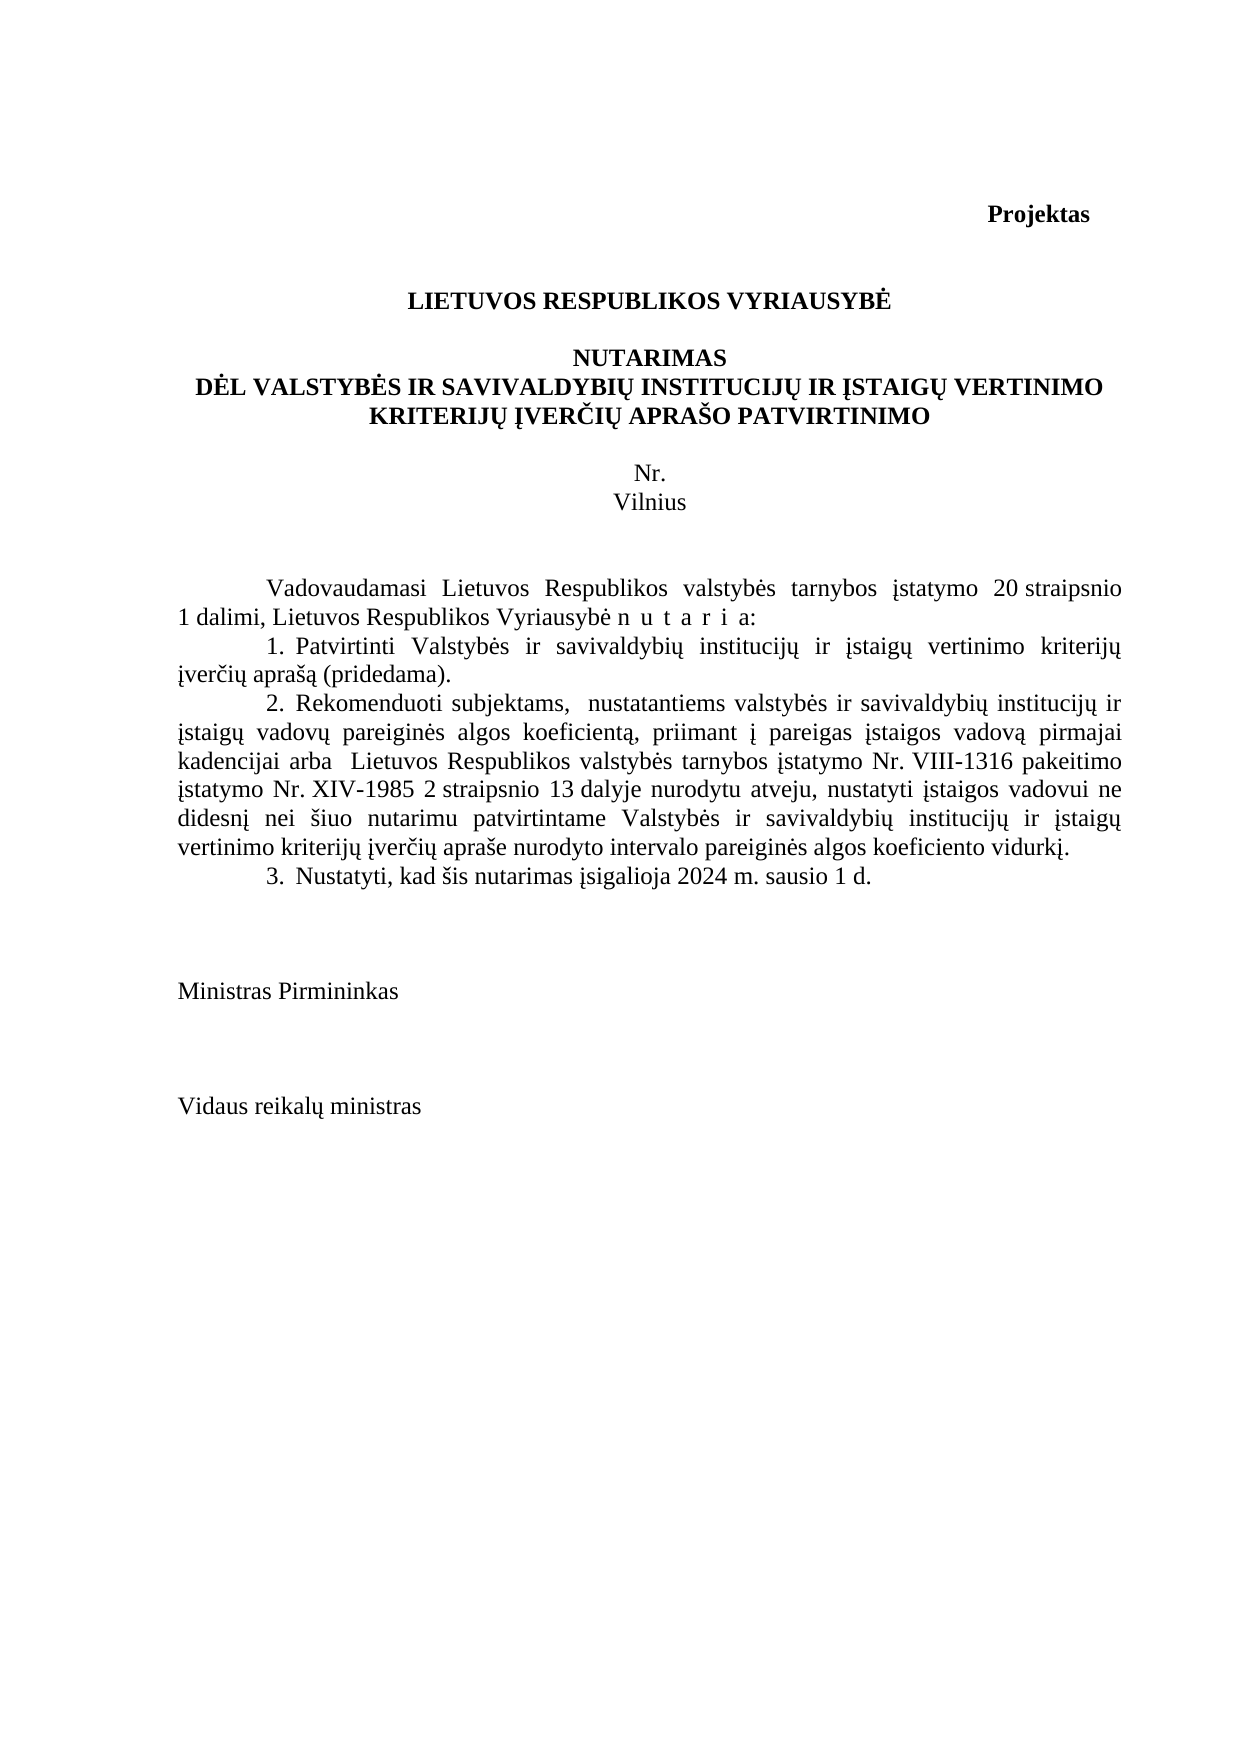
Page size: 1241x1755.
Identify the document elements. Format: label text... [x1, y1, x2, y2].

text 2. Rekomenduoti subjektams, nustatantiems valstybės ir savivaldybių institucijų ir įstaigų vadovų pareiginės algos koeficientą, priimant į pareigas įstaigos vadovą pirmajai kadencijai arba Lietuvos Respublikos valstybės tarnybos įstatymo Nr. VIII-1316 pakeitimo įstatymo Nr. XIV-1985 2 straipsnio 13 dalyje nurodytu atveju, nustatyti įstaigos vadovui ne didesnį nei šiuo nutarimu patvirtintame Valstybės ir savivaldybių institucijų ir įstaigų vertinimo kriterijų įverčių apraše nurodyto intervalo pareiginės algos koeficiento vidurkį. [177, 688, 1122, 861]
text Projektas [987, 199, 1122, 228]
text 3. Nustatyti, kad šis nutarimas įsigalioja 2024 m. sausio 1 d. [177, 861, 1122, 889]
text Ministras Pirmininkas [177, 976, 1122, 1004]
text 1. Patvirtinti Valstybės ir savivaldybių institucijų ir įstaigų vertinimo kriterijų įverčių aprašą (pridedama). [177, 631, 1122, 688]
text Nr. [177, 458, 1122, 487]
text DĖL VALSTYBĖS IR SAVIVALDYBIŲ INSTITUCIJŲ IR ĮSTAIGŲ VERTINIMO KRITERIJŲ ĮVERČIŲ APRAŠO PATVIRTINIMO [177, 372, 1122, 429]
text LIETUVOS RESPUBLIKOS VYRIAUSYBĖ [177, 286, 1122, 314]
text Vilnius [177, 487, 1122, 516]
text Vidaus reikalų ministras [177, 1091, 1122, 1119]
text NUTARIMAS [177, 343, 1122, 372]
text Vadovaudamasi Lietuvos Respublikos valstybės tarnybos įstatymo 20 straipsnio 1 dalimi, Lietuvos Respublikos Vyriausybė nutaria: [177, 573, 1122, 631]
